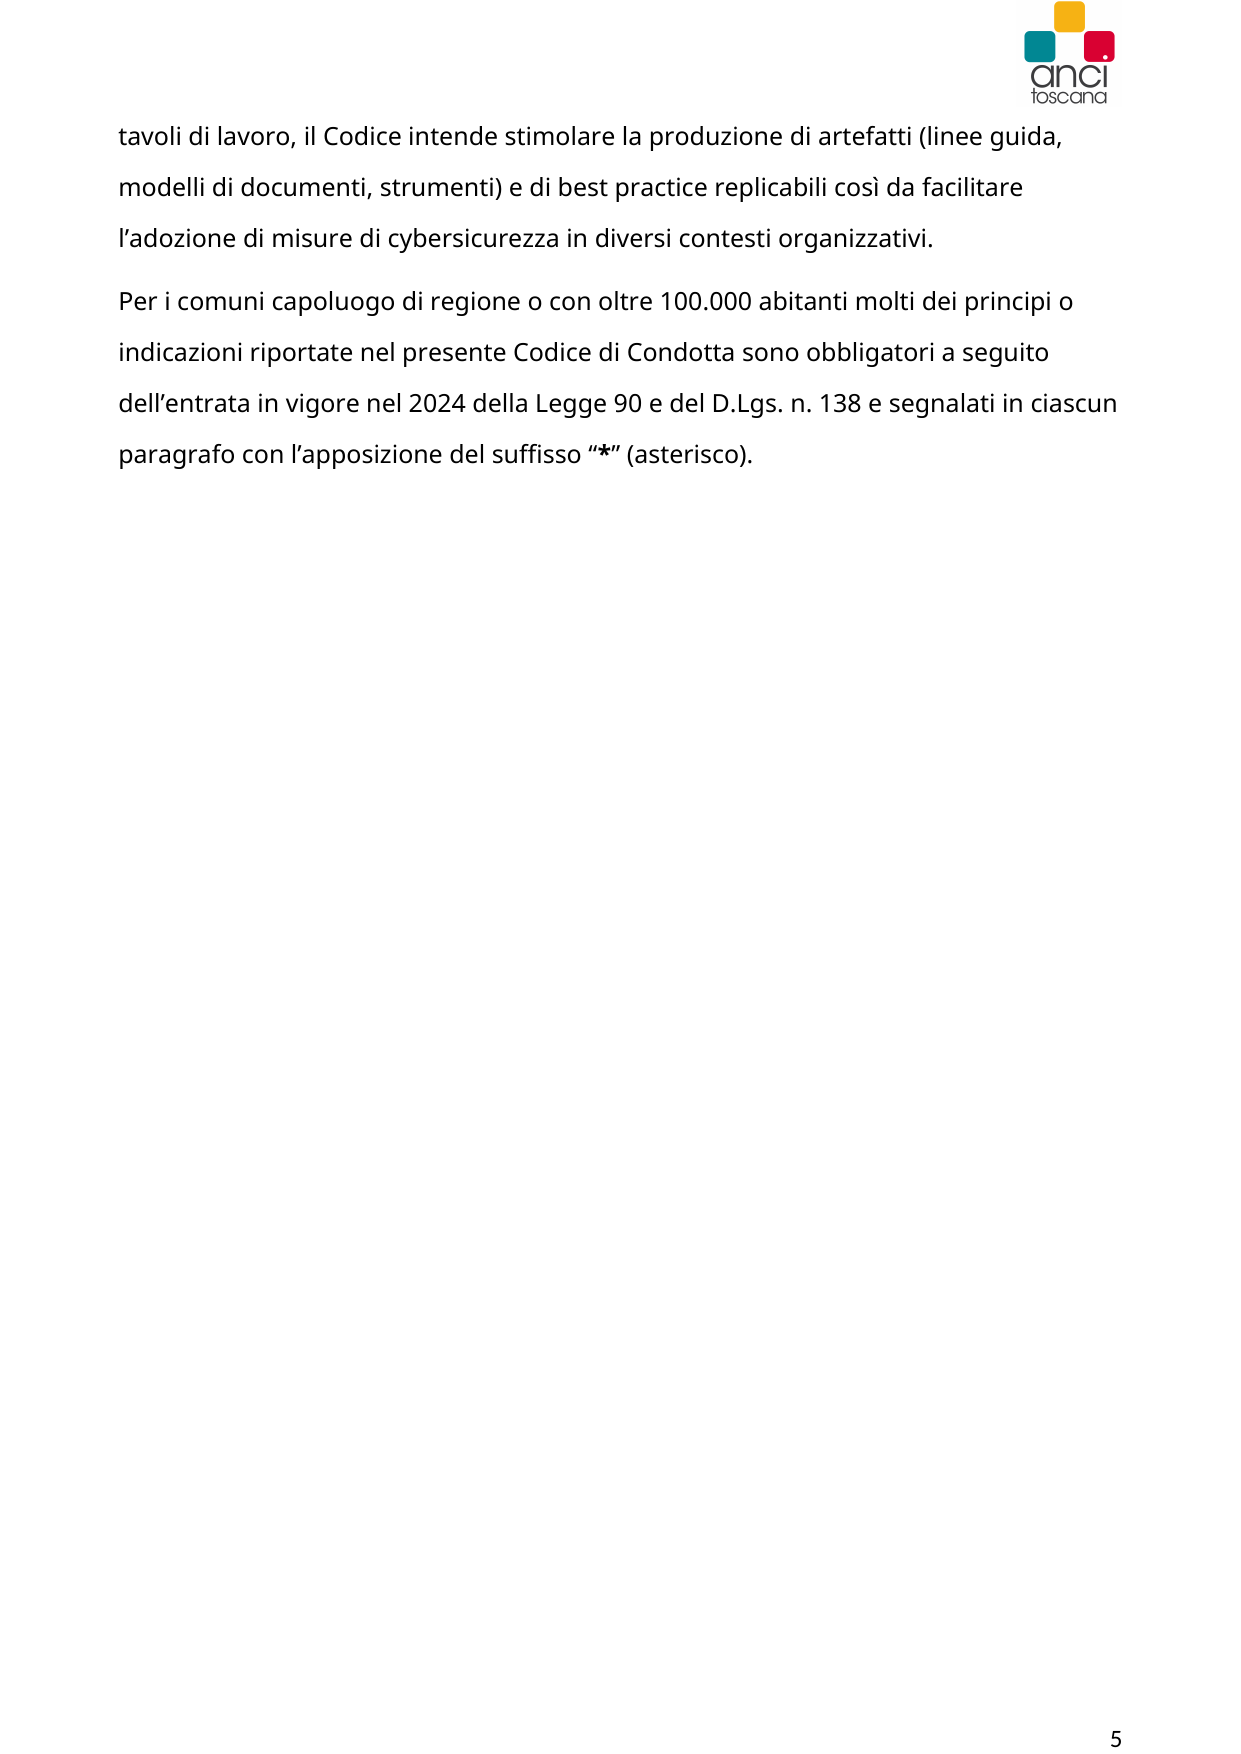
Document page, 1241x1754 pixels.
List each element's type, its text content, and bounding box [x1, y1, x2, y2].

picture [1016, 0, 1123, 107]
text Per i comuni capoluogo di regione o con oltre 100.000 abitanti molti dei principi o indicazioni riportate nel presente Codice di Condotta sono obbligatori a seguito dell’entrata in vigore nel 2024 della Legge 90 e del D.Lgs. n. 138 e segnalati in ciascun paragrafo con l’apposizione del suffisso “*” (asterisco). [118, 284, 1122, 471]
text tavoli di lavoro, il Codice intende stimolare la produzione di artefatti (linee guida, modelli di documenti, strumenti) e di best practice replicabili così da facilitare l’adozione di misure di cybersicurezza in diversi contesti organizzativi. [118, 118, 1122, 254]
